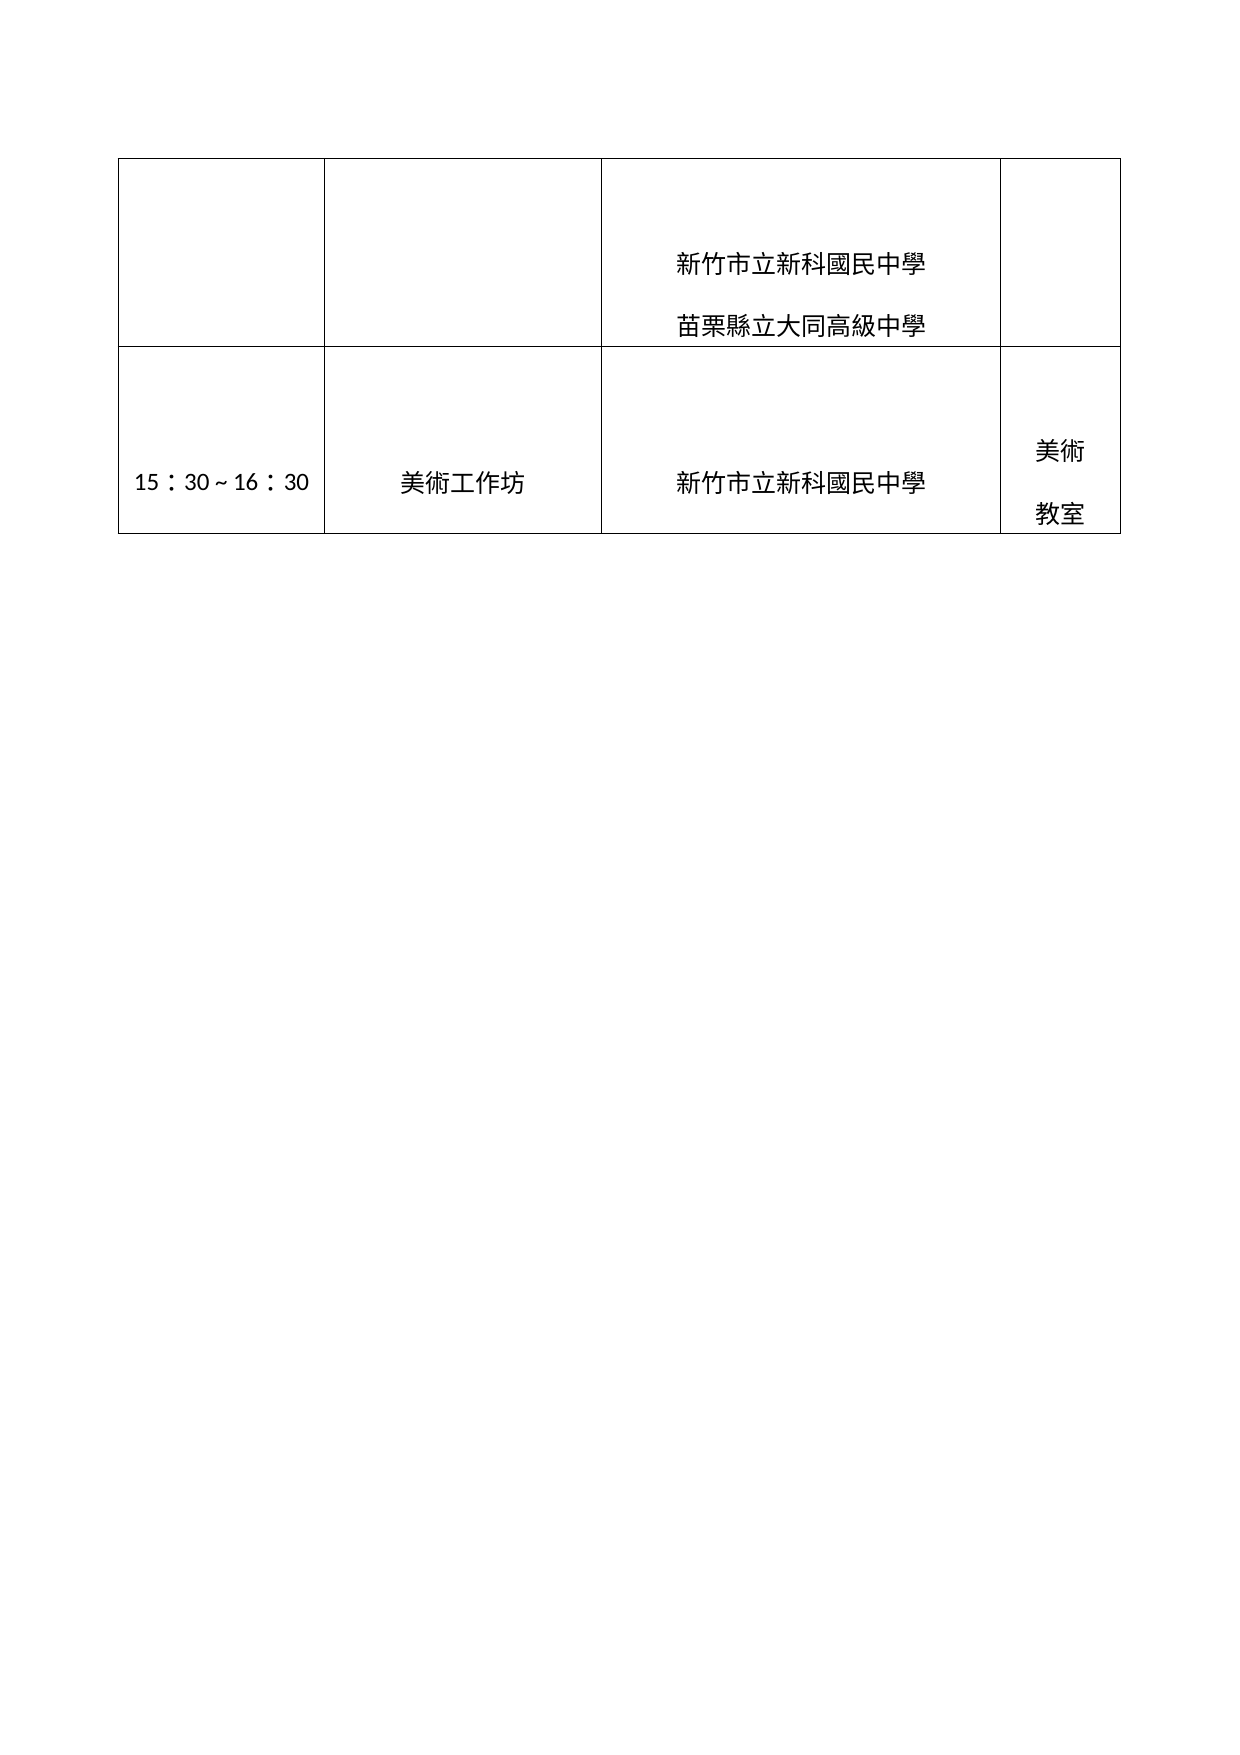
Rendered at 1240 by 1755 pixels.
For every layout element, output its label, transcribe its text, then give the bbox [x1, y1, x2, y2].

table_cell [325, 159, 601, 346]
table_cell [1001, 159, 1120, 346]
table_cell 新竹市立新科國民中學 [602, 347, 1000, 533]
table_cell [119, 159, 324, 346]
table_cell 15：30 ~ 16：30 [119, 347, 324, 533]
table_cell 美術工作坊 [325, 347, 601, 533]
table_cell 美術 教室 [1001, 347, 1120, 533]
table_cell 新竹市立新科國民中學 苗栗縣立大同高級中學 [602, 159, 1000, 346]
